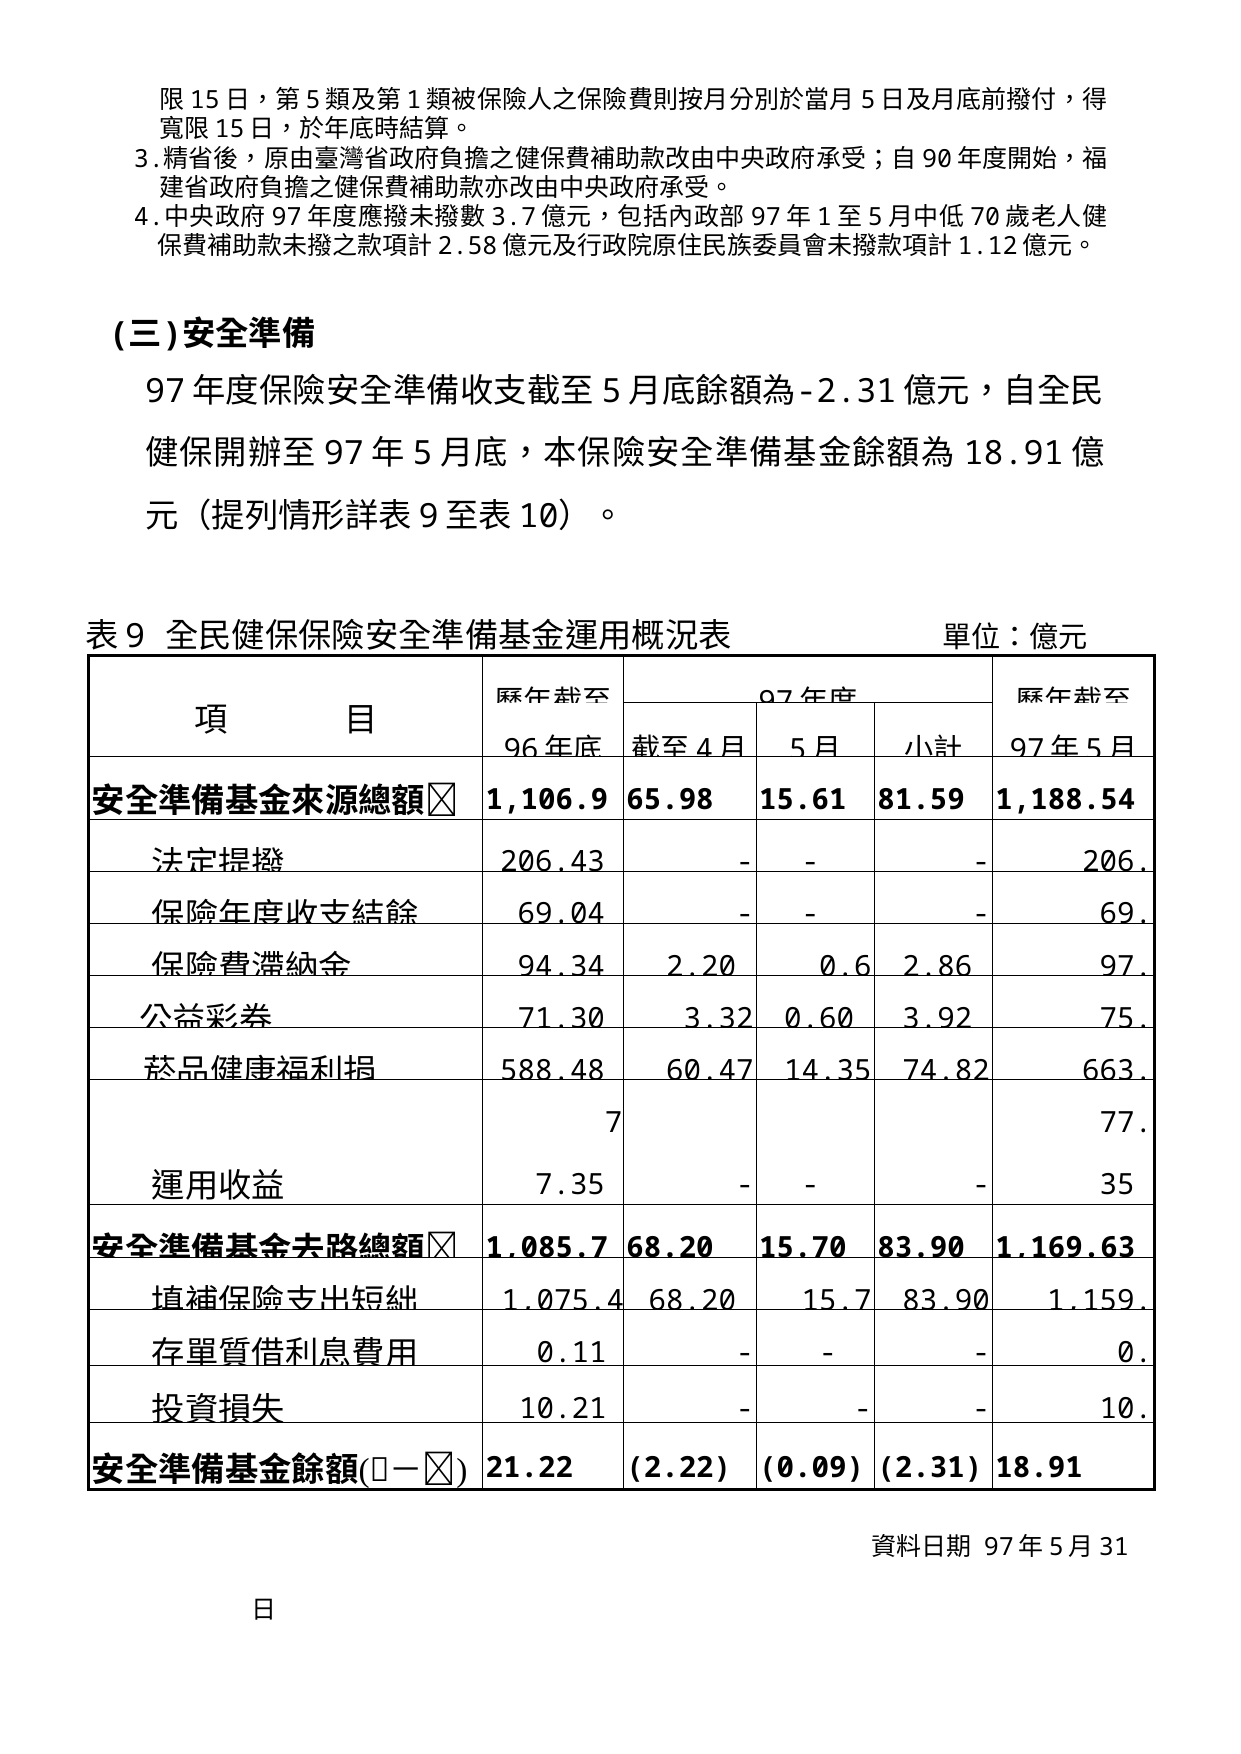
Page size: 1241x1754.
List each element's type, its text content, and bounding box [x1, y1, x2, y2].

table_cell - [624, 1310, 756, 1365]
table_cell 0.66 [858, 965, 867, 974]
table_cell 5月 [757, 703, 874, 756]
table_cell - [624, 820, 756, 871]
table_cell 1,106.95 [483, 757, 623, 818]
table_cell 2.20 [624, 924, 756, 975]
table_cell 83.90 [875, 1205, 992, 1256]
table_cell - [757, 1310, 874, 1365]
table_cell - [875, 820, 992, 871]
table_cell 10.21 [483, 1366, 623, 1422]
table_cell 97年5月底 [993, 702, 1153, 756]
table_cell 運用收益 [90, 1080, 482, 1204]
table_cell 18.91 [993, 1423, 1153, 1487]
text 限15日，第5類及第1類被保險人之保險費則按月分別於當月5日及月底前撥付，得寬限15日，於年底時結算。 [135, 85, 1107, 144]
table_cell 安全準備基金去路總額 [90, 1205, 482, 1256]
table_cell 14.35 [757, 1028, 874, 1079]
table_cell 75.21 [993, 976, 1153, 1027]
table_header 97年度 [624, 657, 992, 702]
table_cell 存單質借利息費用 [90, 1310, 482, 1365]
table_cell 1,085.73 [483, 1205, 623, 1256]
table_cell 菸品健康福利捐 [90, 1028, 482, 1079]
table_cell 0.66 [757, 924, 874, 975]
table_cell 3.32 [624, 976, 756, 1027]
table_cell 71.30 [483, 976, 623, 1027]
table_cell 206.43 [483, 820, 623, 871]
text 3.精省後，原由臺灣省政府負擔之健保費補助款改由中央政府承受；自90年度開始，福建省政府負擔之健保費補助款亦改由中央政府承受。 [133, 144, 1107, 202]
table_cell 安全準備基金餘額(－) [90, 1423, 482, 1487]
table_cell (0.09) [757, 1423, 874, 1487]
text (三)安全準備 [89, 289, 1158, 352]
table_cell - [757, 820, 874, 871]
table_cell 77.35 [993, 1080, 1153, 1204]
table_cell 97.20 [993, 924, 1153, 975]
table_cell - [757, 1080, 874, 1204]
table_cell 0.60 [757, 976, 874, 1027]
table_cell 2.86 [875, 924, 992, 975]
table_cell 1,169.63 [993, 1205, 1153, 1256]
table_cell 法定提撥 [90, 820, 482, 871]
table_cell - [624, 1366, 756, 1422]
table_cell 663.30 [993, 1028, 1153, 1079]
table_cell 保險費滯納金 [90, 924, 482, 975]
table_cell 10.21 [993, 1366, 1153, 1422]
table_cell 1,159.31 [993, 1258, 1153, 1308]
table_header 歷年截至 [993, 657, 1153, 702]
table_header 97年度 [762, 692, 771, 701]
table_cell 15.70 [757, 1258, 874, 1308]
table_cell 68.20 [624, 1205, 756, 1256]
table_cell 81.59 [875, 757, 992, 818]
table_header 項 目 [90, 657, 482, 756]
table_cell 21.22 [483, 1423, 623, 1487]
text 表9 全民健保保險安全準備基金運用概況表 單位：億元 [85, 592, 1107, 654]
table_cell 公益彩券 [90, 976, 482, 1027]
table_cell 60.47 [624, 1028, 756, 1079]
text 資料日期 97年5月31日 [251, 1503, 1152, 1628]
table_cell 3.92 [875, 976, 992, 1027]
table_cell - [875, 1080, 992, 1204]
table_cell 206.43 [993, 820, 1153, 871]
table_cell - [757, 872, 874, 923]
table_cell 0.66 [823, 957, 830, 970]
text 4.中央政府97年度應撥未撥數3.7億元，包括內政部97年1至5月中低70歲老人健保費補助款未撥之款項計2.58億元及行政院原住民族委員會未撥款項計1.12億元。 [134, 202, 1107, 260]
table_cell 68.20 [624, 1258, 756, 1308]
table_cell 保險年度收支結餘 [90, 872, 482, 923]
table_cell 94.34 [483, 924, 623, 975]
table_cell 0.11 [483, 1310, 623, 1365]
table_header 歷年截至 [483, 657, 623, 702]
table_cell - [624, 1080, 756, 1204]
table_cell 69.04 [483, 872, 623, 923]
table_cell - [624, 872, 756, 923]
table_cell 0.66 [825, 961, 832, 974]
table_cell 填補保險支出短絀 [90, 1258, 482, 1308]
table_cell 投資損失 [90, 1366, 482, 1422]
table_cell (2.31) [875, 1423, 992, 1487]
table_cell 1,075.41 [483, 1258, 623, 1308]
table_cell - [875, 1366, 992, 1422]
table_cell - [875, 1310, 992, 1365]
text 97年度保險安全準備收支截至5月底餘額為-2.31億元，自全民健保開辦至97年5月底，本保險安全準備基金餘額為18.91億元（提列情形詳表9至表10）。 [145, 352, 1104, 539]
table_cell 69.04 [993, 872, 1153, 923]
table_cell 588.48 [483, 1028, 623, 1079]
table_cell 96年底 [483, 702, 623, 756]
table_cell 截至4月 [624, 703, 756, 756]
table_cell 安全準備基金來源總額 [90, 757, 482, 818]
table_cell 1,188.54 [993, 757, 1153, 818]
table_cell (2.22) [624, 1423, 756, 1487]
table_cell 15.70 [757, 1205, 874, 1256]
table_cell - [757, 1366, 874, 1422]
table_cell 83.90 [875, 1258, 992, 1308]
table_cell 65.98 [624, 757, 756, 818]
table_cell - [875, 872, 992, 923]
table_cell 77.35 [483, 1080, 623, 1204]
table_cell 0.11 [993, 1310, 1153, 1365]
table_cell 小計 [875, 703, 992, 756]
table_cell 15.61 [757, 757, 874, 818]
table_cell 74.82 [875, 1028, 992, 1079]
